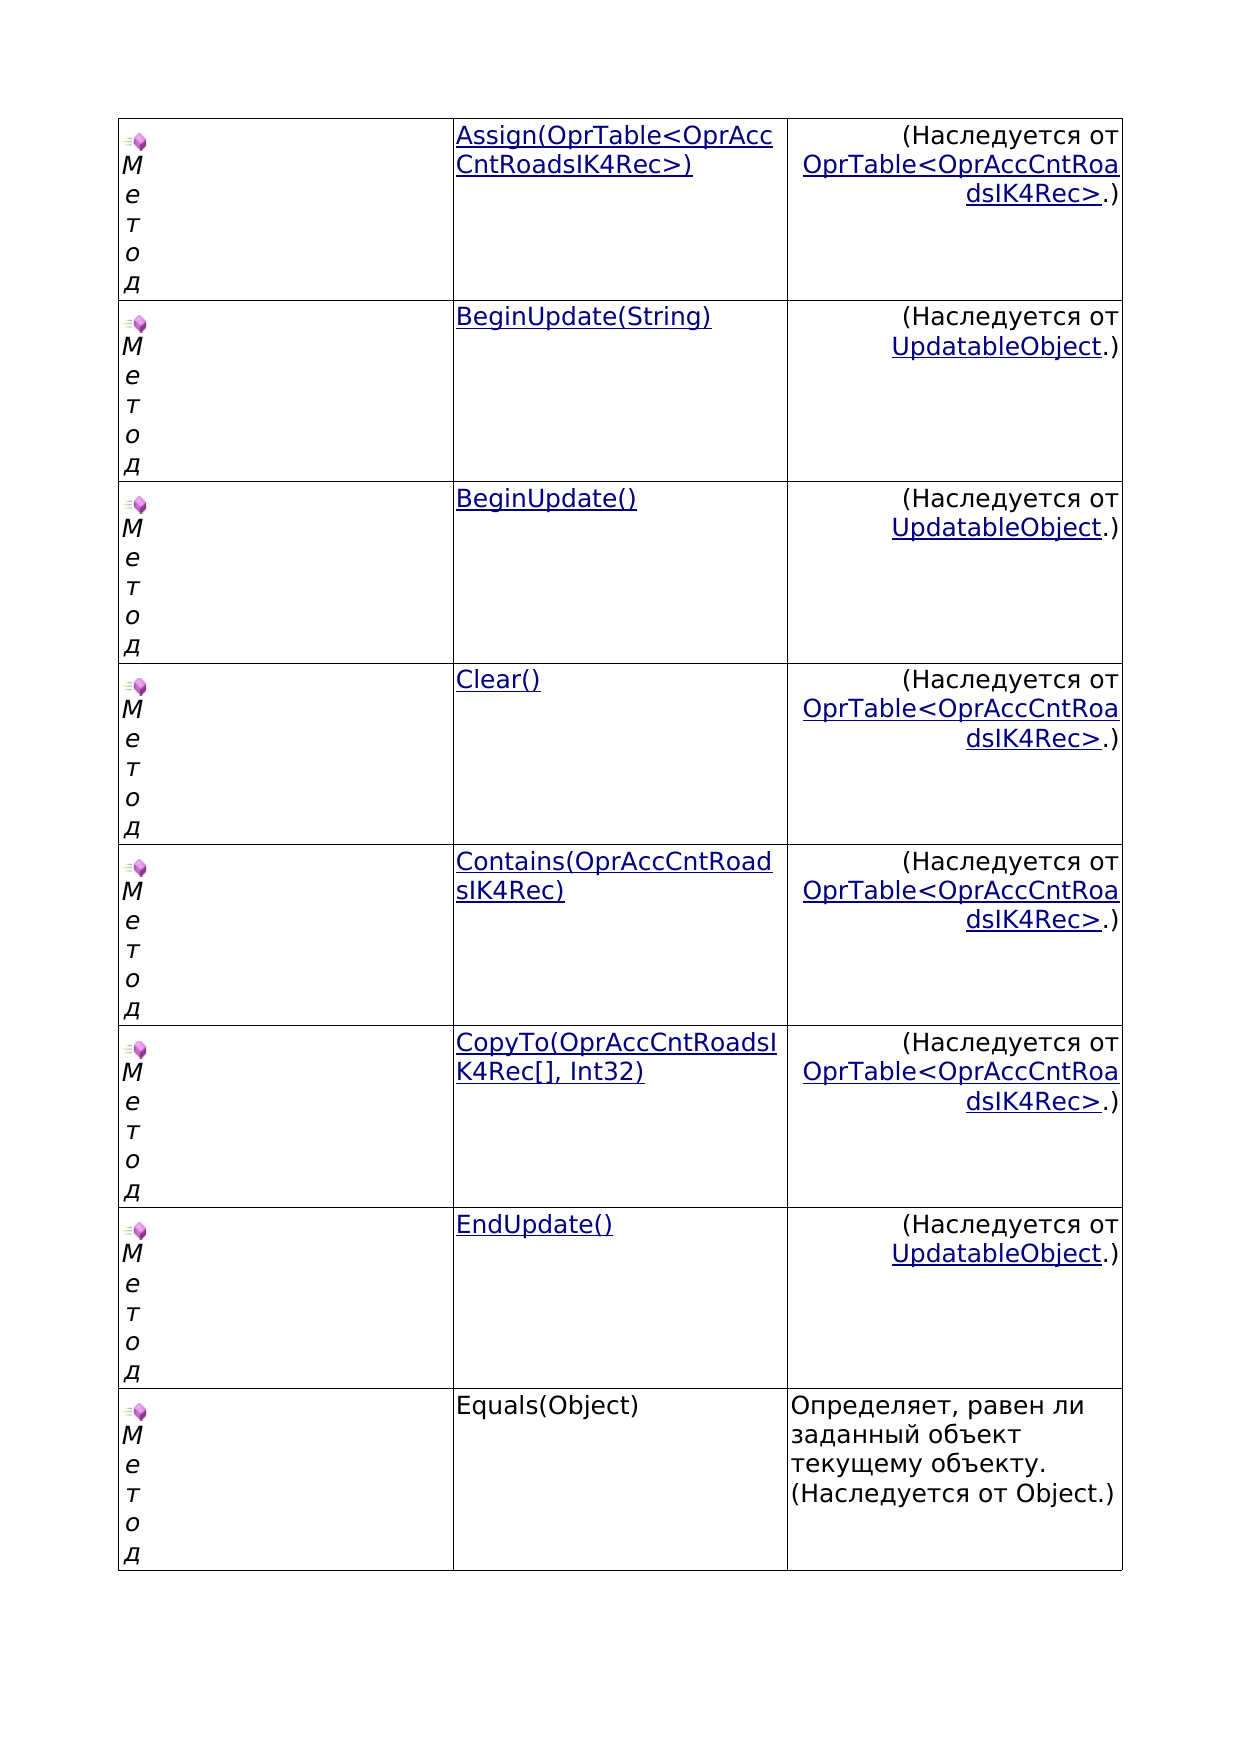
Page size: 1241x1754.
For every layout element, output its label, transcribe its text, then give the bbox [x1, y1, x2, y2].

table_cell (Наследуется от OprTable<OprAccCntRoadsIK4Rec>.) [788, 845, 1122, 1025]
table_cell Equals(Object) [454, 1389, 787, 1570]
table_cell (Наследуется от OprTable<OprAccCntRoadsIK4Rec>.) [788, 119, 1122, 299]
table_cell BeginUpdate() [454, 482, 787, 662]
picture [121, 678, 147, 696]
table_cell BeginUpdate(String) [454, 301, 787, 481]
table_cell [119, 1208, 453, 1388]
picture [121, 315, 147, 333]
table_cell Contains(OprAccCntRoadsIK4Rec) [454, 845, 787, 1025]
table_cell CopyTo(OprAccCntRoadsIK4Rec[], Int32) [454, 1026, 787, 1207]
table_cell (Наследуется от UpdatableObject.) [788, 301, 1122, 481]
picture [121, 133, 147, 151]
picture [121, 859, 147, 877]
table_cell (Наследуется от OprTable<OprAccCntRoadsIK4Rec>.) [788, 1026, 1122, 1207]
picture [121, 1041, 147, 1059]
table_cell Определяет, равен ли заданный объект текущему объекту. (Наследуется от Object.) [788, 1389, 1122, 1570]
table_cell (Наследуется от UpdatableObject.) [788, 1208, 1122, 1388]
table_cell (Наследуется от UpdatableObject.) [788, 482, 1122, 662]
picture [121, 1403, 147, 1421]
table_cell [119, 845, 453, 1025]
table_cell [119, 301, 453, 481]
table_cell [119, 482, 453, 662]
table_cell [119, 1389, 453, 1570]
table_cell (Наследуется от OprTable<OprAccCntRoadsIK4Rec>.) [788, 664, 1122, 844]
table_cell EndUpdate() [454, 1208, 787, 1388]
table_cell [119, 664, 453, 844]
table_cell Assign(OprTable<OprAccCntRoadsIK4Rec>) [454, 119, 787, 299]
picture [121, 496, 147, 514]
table_cell [119, 1026, 453, 1207]
picture [121, 1222, 147, 1240]
table_cell Clear() [454, 664, 787, 844]
table_cell [119, 119, 453, 299]
